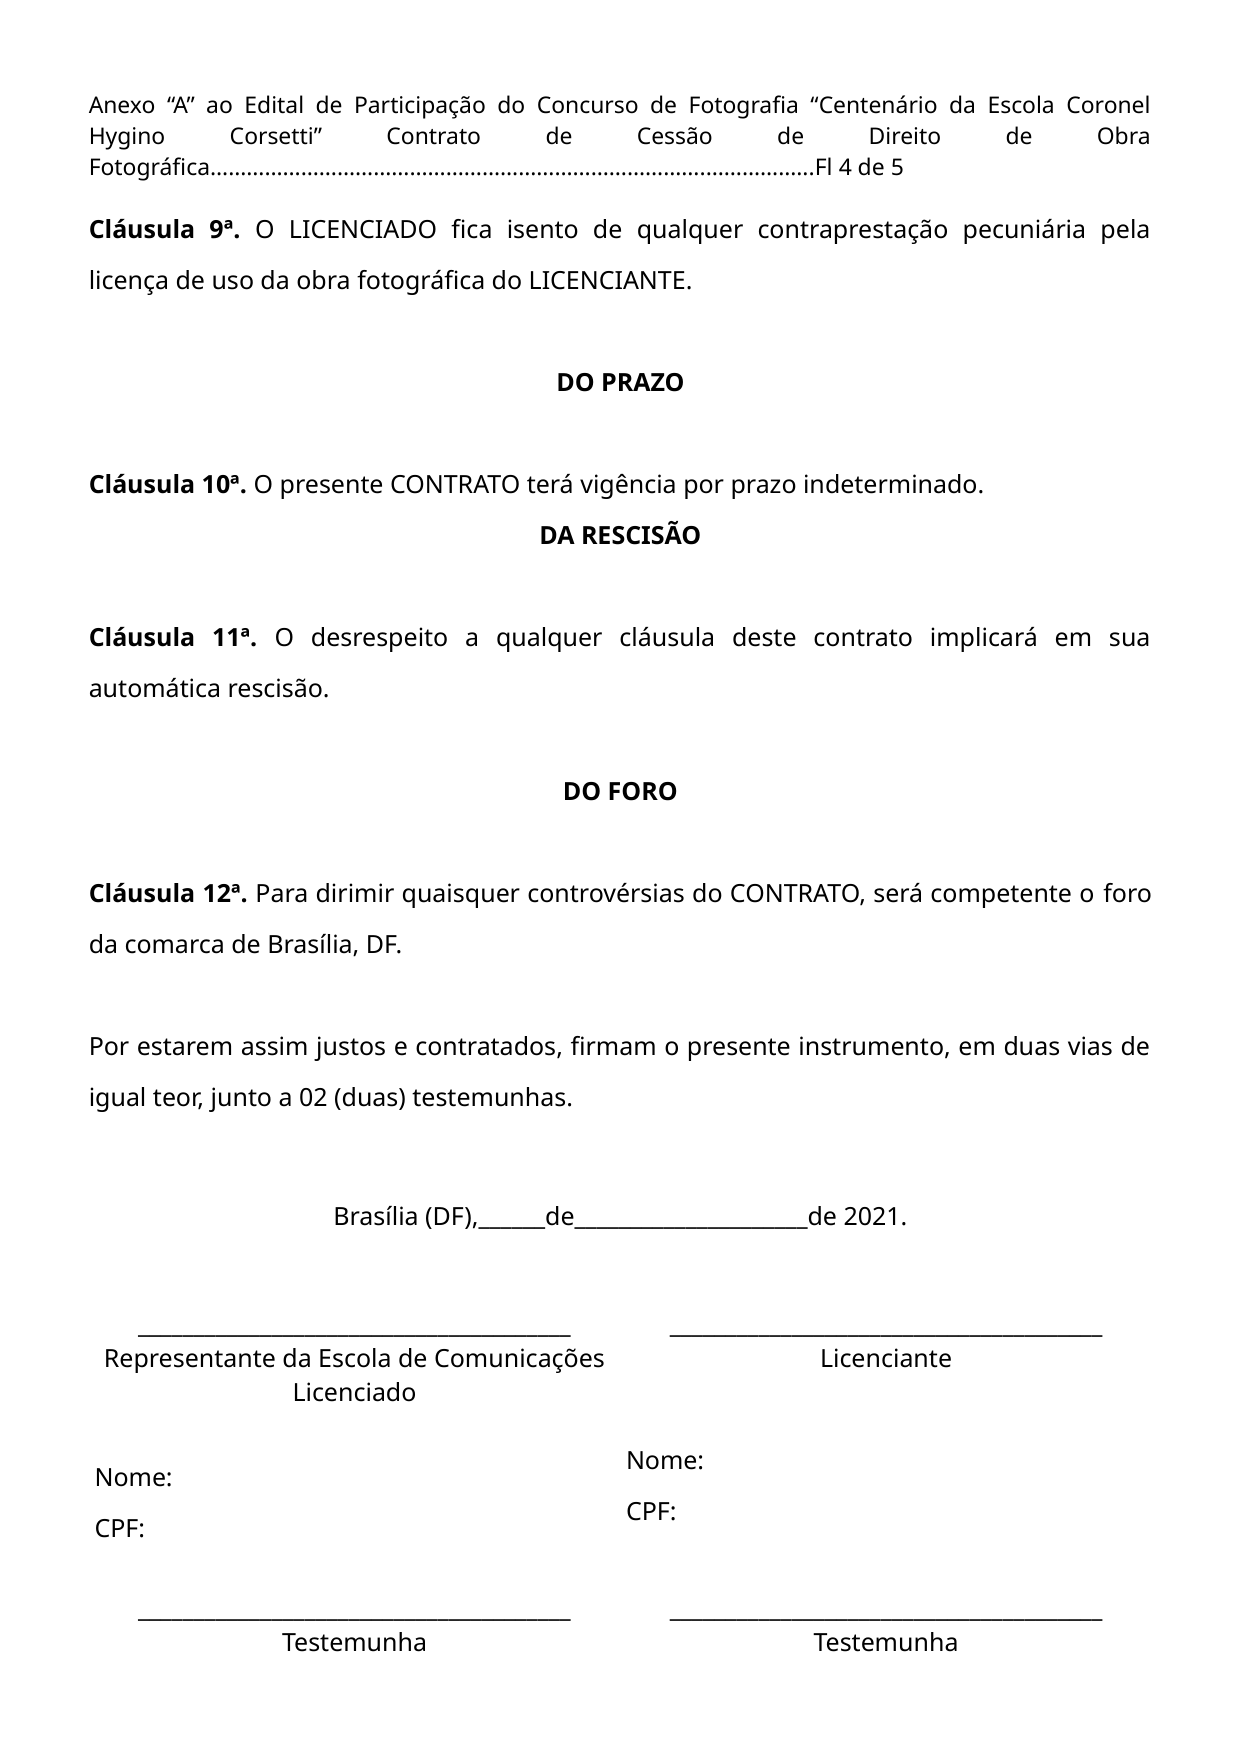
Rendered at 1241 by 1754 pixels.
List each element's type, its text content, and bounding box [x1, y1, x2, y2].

text Por estarem assim justos e contratados, firmam o presente instrumento, em duas vias de igual teor, junto a 02 (duas) testemunhas. [88, 1028, 1152, 1113]
text Cláusula 10ª. O presente CONTRATO terá vigência por prazo indeterminado. [88, 467, 1152, 501]
text Brasília (DF),______de_____________________de 2021. [88, 1199, 1152, 1233]
text DO PRAZO [88, 365, 1152, 399]
table_header _______________________________________ Licenciante Nome: CPF: [620, 1267, 1152, 1551]
text Cláusula 12ª. Para dirimir quaisquer controvérsias do CONTRATO, será competente o foro da comarca de Brasília, DF. [88, 875, 1152, 960]
text DO FORO [88, 773, 1152, 807]
table_cell _______________________________________ Testemunha [89, 1551, 620, 1664]
text Cláusula 11ª. O desrespeito a qualquer cláusula deste contrato implicará em sua automática rescisão. [88, 620, 1152, 705]
text DA RESCISÃO [88, 518, 1152, 552]
table_header _______________________________________ Representante da Escola de Comunicações Licenciado Nome: CPF: [89, 1267, 620, 1551]
table_cell _______________________________________ Testemunha [620, 1551, 1152, 1664]
text Cláusula 9ª. O LICENCIADO fica isento de qualquer contraprestação pecuniária pela licença de uso da obra fotográfica do LICENCIANTE. [88, 212, 1152, 297]
